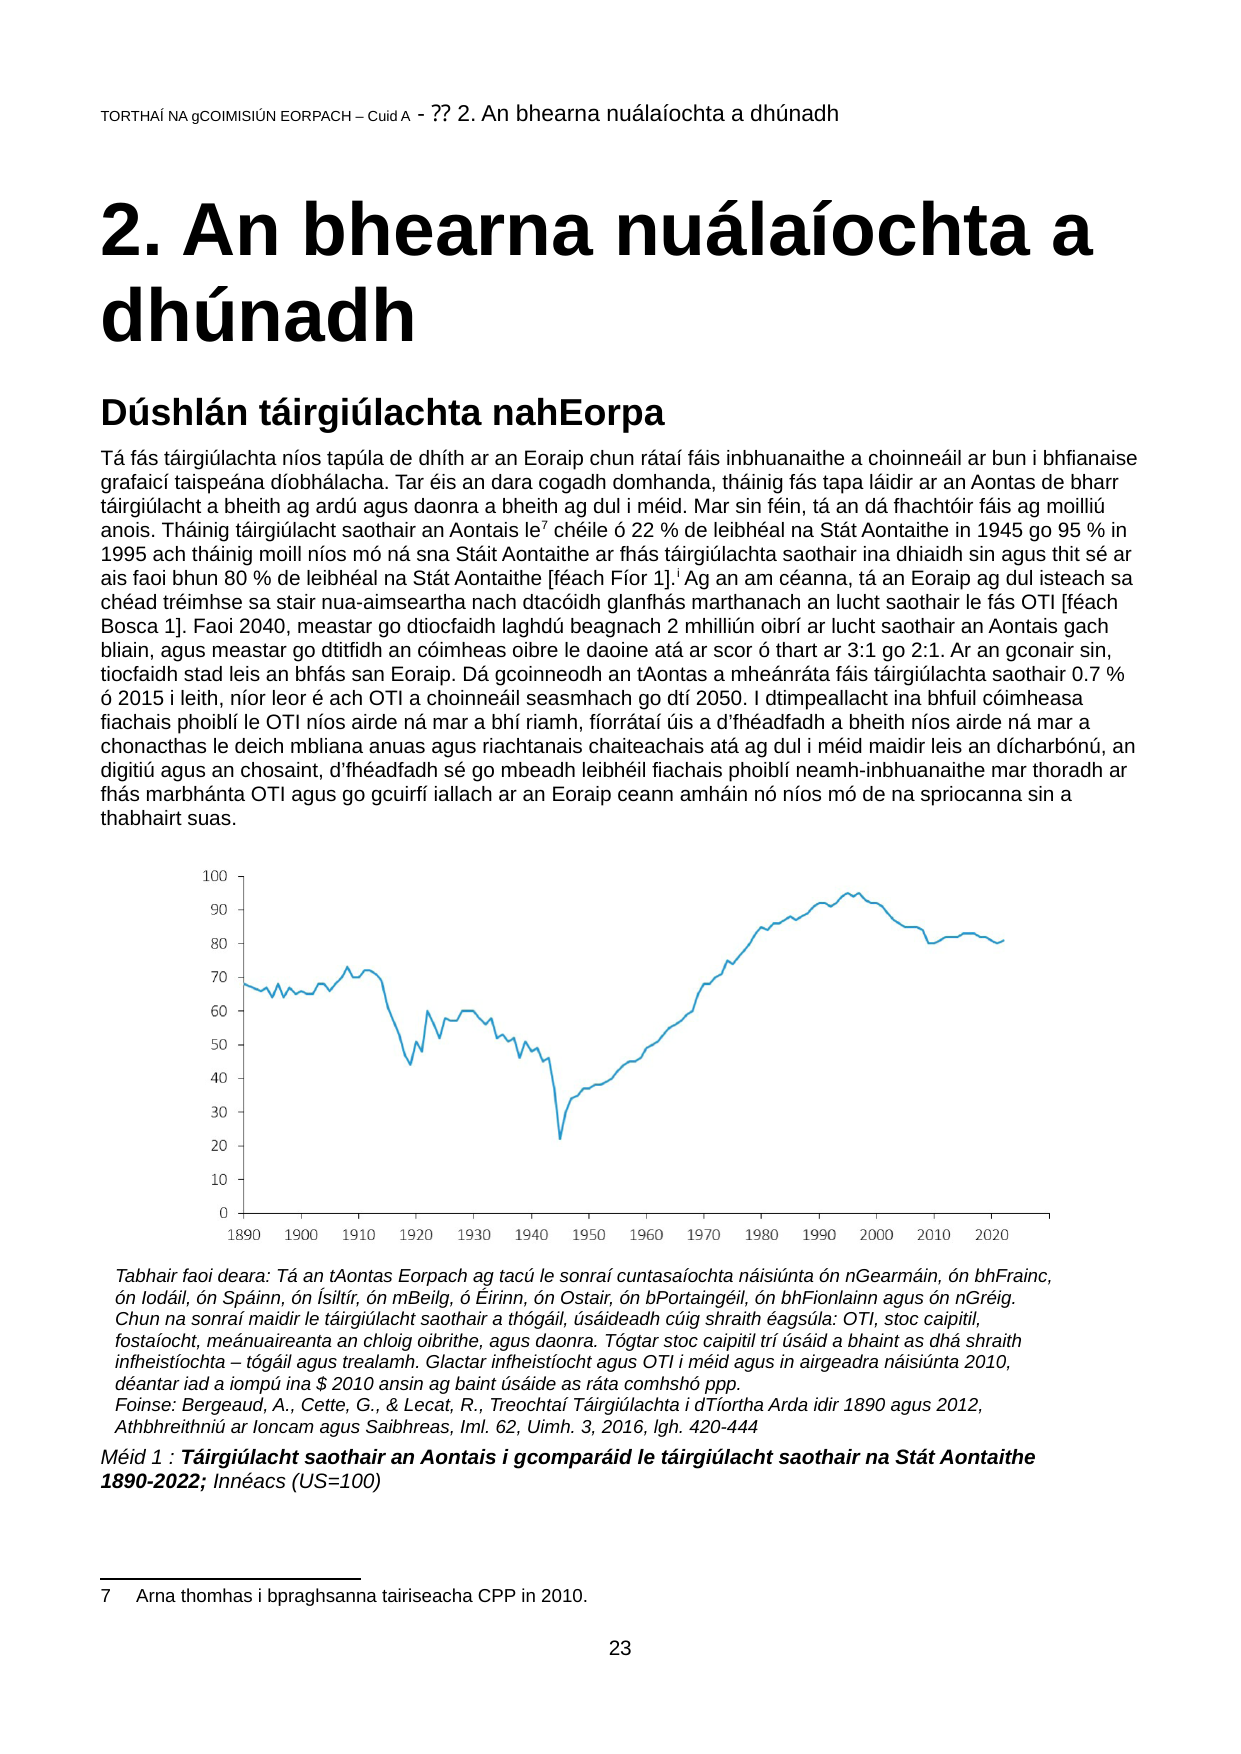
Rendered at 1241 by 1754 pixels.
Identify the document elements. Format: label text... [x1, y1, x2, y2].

text Arna thomhas i bpraghsanna tairiseacha CPP in 2010. [100, 1585, 1140, 1606]
text Tá fás táirgiúlachta níos tapúla de dhíth ar an Eoraip chun rátaí fáis inbhuanaithe a choinneáil ar bun i bhfianaise grafaicí taispeána díobhálacha. Tar éis an dara cogadh domhanda, tháinig fás tapa láidir ar an Aontas de bharr táirgiúlacht a bheith ag ardú agus daonra a bheith ag dul i méid. Mar sin féin, tá an dá fhachtóir fáis ag moilliú anois. Tháinig táirgiúlacht saothair an Aontais le chéile ó 22 % de leibhéal na Stát Aontaithe in 1945 go 95 % in 1995 ach tháinig moill níos mó ná sna Stáit Aontaithe ar fhás táirgiúlachta saothair ina dhiaidh sin agus thit sé ar ais faoi bhun 80 % de leibhéal na Stát Aontaithe [féach Fíor 1]. Ag an am céanna, tá an Eoraip ag dul isteach sa chéad tréimhse sa stair nua-aimseartha nach dtacóidh glanfhás marthanach an lucht saothair le fás OTI [féach Bosca 1]. Faoi 2040, meastar go dtiocfaidh laghdú beagnach 2 mhilliún oibrí ar lucht saothair an Aontais gach bliain, agus meastar go dtitfidh an cóimheas oibre le daoine atá ar scor ó thart ar 3:1 go 2:1. Ar an gconair sin, tiocfaidh stad leis an bhfás san Eoraip. Dá gcoinneodh an tAontas a mheánráta fáis táirgiúlachta saothair 0.7 % ó 2015 i leith, níor leor é ach OTI a choinneáil seasmhach go dtí 2050. I dtimpeallacht ina bhfuil cóimheasa fiachais phoiblí le OTI níos airde ná mar a bhí riamh, fíorrátaí úis a d’fhéadfadh a bheith níos airde ná mar a chonacthas le deich mbliana anuas agus riachtanais chaiteachais atá ag dul i méid maidir leis an dícharbónú, an digitiú agus an chosaint, d’fhéadfadh sé go mbeadh leibhéil fiachais phoiblí neamh-inbhuanaithe mar thoradh ar fhás marbhánta OTI agus go gcuirfí iallach ar an Eoraip ceann amháin nó níos mó de na spriocanna sin a thabhairt suas. [100, 446, 1140, 829]
subtitle 2. An bhearna nuálaíochta a dhúnadh [100, 184, 1140, 357]
text Méid 1 : Táirgiúlacht saothair an Aontais i gcomparáid le táirgiúlacht saothair na Stát Aontaithe 1890-2022; Innéacs (US=100) [100, 864, 1075, 1493]
picture [188, 851, 1075, 1249]
subtitle Dúshlán táirgiúlachta nahEorpa [100, 390, 1140, 433]
